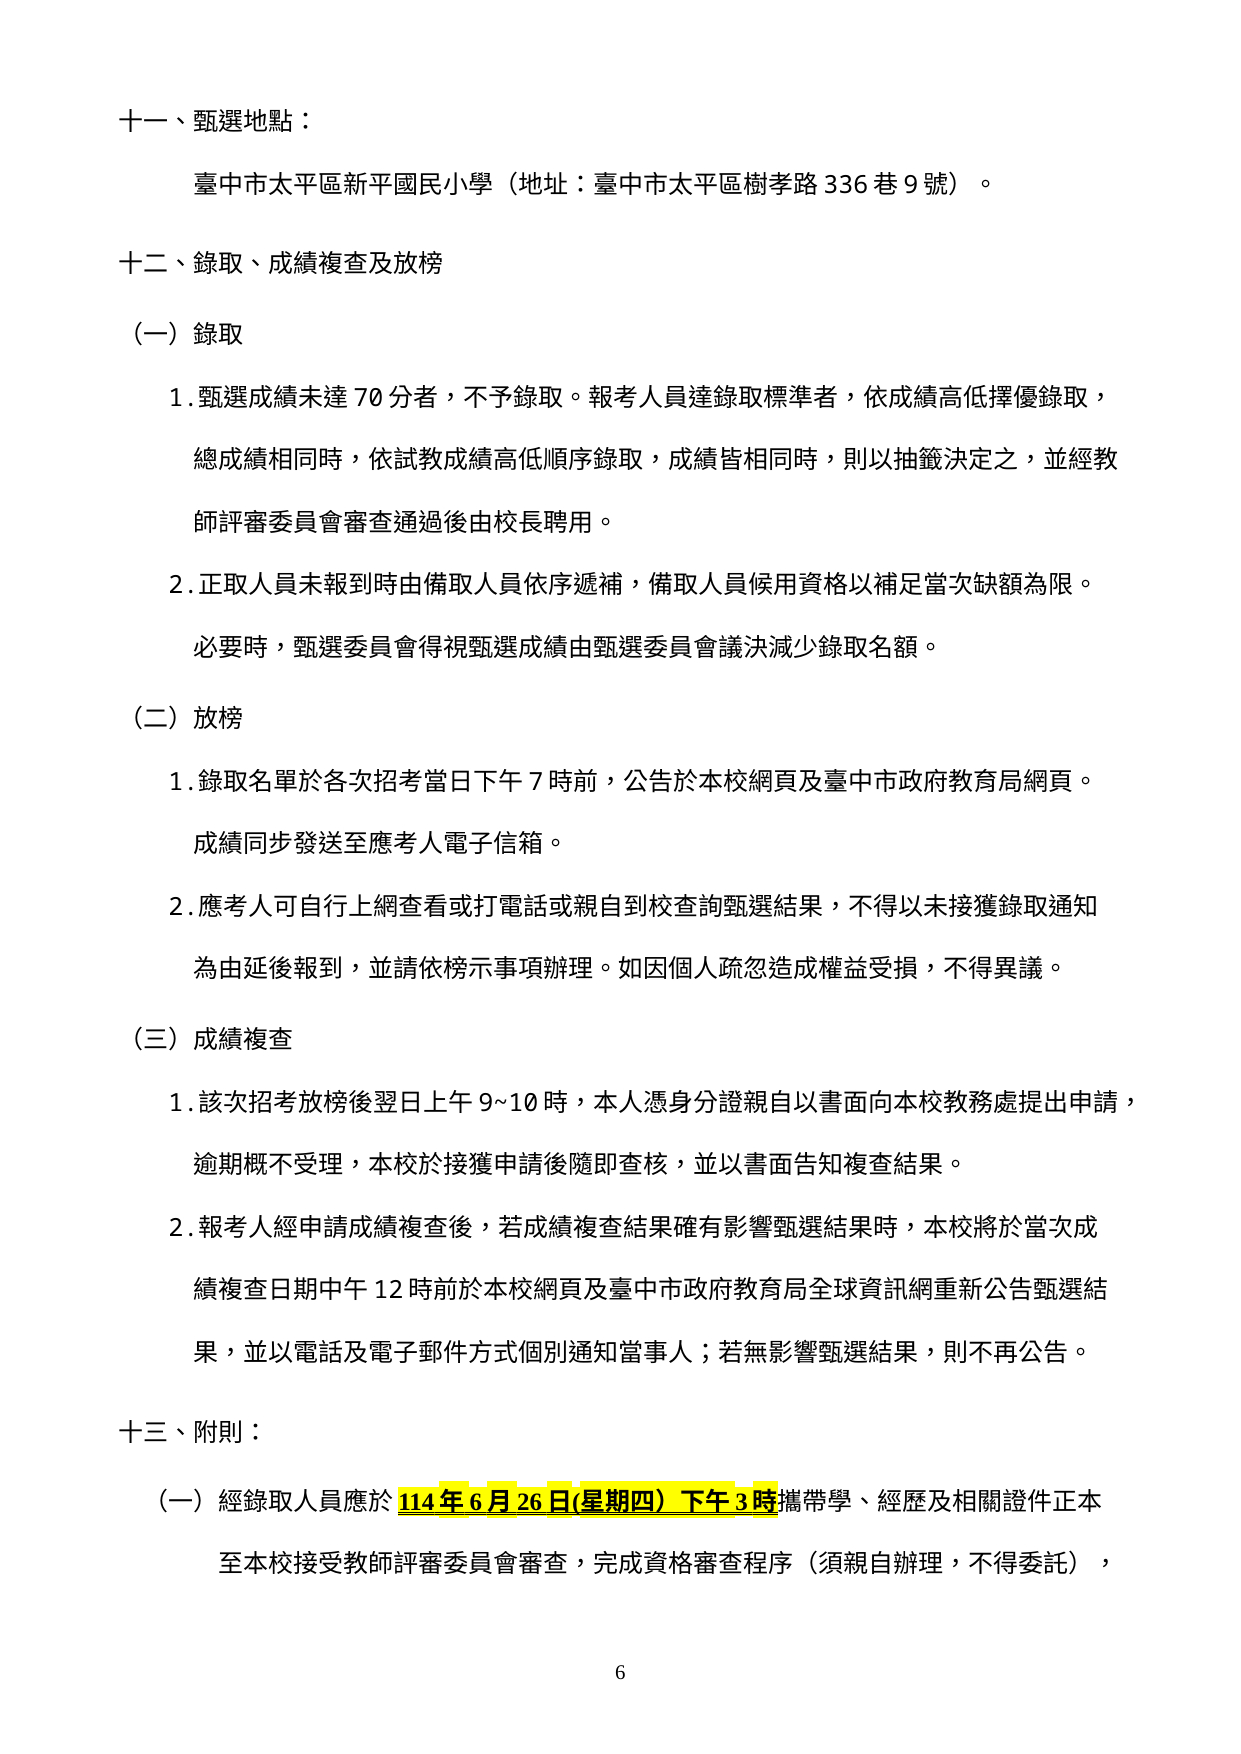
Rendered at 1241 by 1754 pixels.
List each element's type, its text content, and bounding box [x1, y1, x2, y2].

text （一）錄取 [118, 291, 1122, 354]
text 1.錄取名單於各次招考當日下午7時前，公告於本校網頁及臺中市政府教育局網頁。成績同步發送至應考人電子信箱。 [168, 738, 1122, 863]
text 2.正取人員未報到時由備取人員依序遞補，備取人員候用資格以補足當次缺額為限。必要時，甄選委員會得視甄選成績由甄選委員會議決減少錄取名額。 [168, 541, 1122, 666]
text 2.應考人可自行上網查看或打電話或親自到校查詢甄選結果，不得以未接獲錄取通知為由延後報到，並請依榜示事項辦理。如因個人疏忽造成權益受損，不得異議。 [168, 863, 1122, 988]
text 1.甄選成績未達70分者，不予錄取。報考人員達錄取標準者，依成績高低擇優錄取，總成績相同時，依試教成績高低順序錄取，成績皆相同時，則以抽籤決定之，並經教師評審委員會審查通過後由校長聘用。 [168, 354, 1122, 541]
text （二）放榜 [118, 675, 1122, 738]
text （三）成績複查 [118, 996, 1122, 1059]
text 1.該次招考放榜後翌日上午9~10時，本人憑身分證親自以書面向本校教務處提出申請，逾期概不受理，本校於接獲申請後隨即查核，並以書面告知複查結果。 [168, 1059, 1122, 1184]
text 十三、附則： [118, 1388, 1122, 1451]
text （一）經錄取人員應於114年6月26日(星期四）下午3時攜帶學、經歷及相關證件正本至本校接受教師評審委員會審查，完成資格審查程序（須親自辦理，不得委託）， [143, 1458, 1122, 1583]
text 臺中市太平區新平國民小學（地址：臺中市太平區樹孝路336巷9號）。 [118, 141, 1122, 203]
text 十一、甄選地點： [118, 78, 1122, 141]
text 2.報考人經申請成績複查後，若成績複查結果確有影響甄選結果時，本校將於當次成績複查日期中午12時前於本校網頁及臺中市政府教育局全球資訊網重新公告甄選結果，並以電話及電子郵件方式個別通知當事人；若無影響甄選結果，則不再公告。 [168, 1184, 1122, 1371]
text 十二、錄取、成績複查及放榜 [118, 220, 1122, 283]
